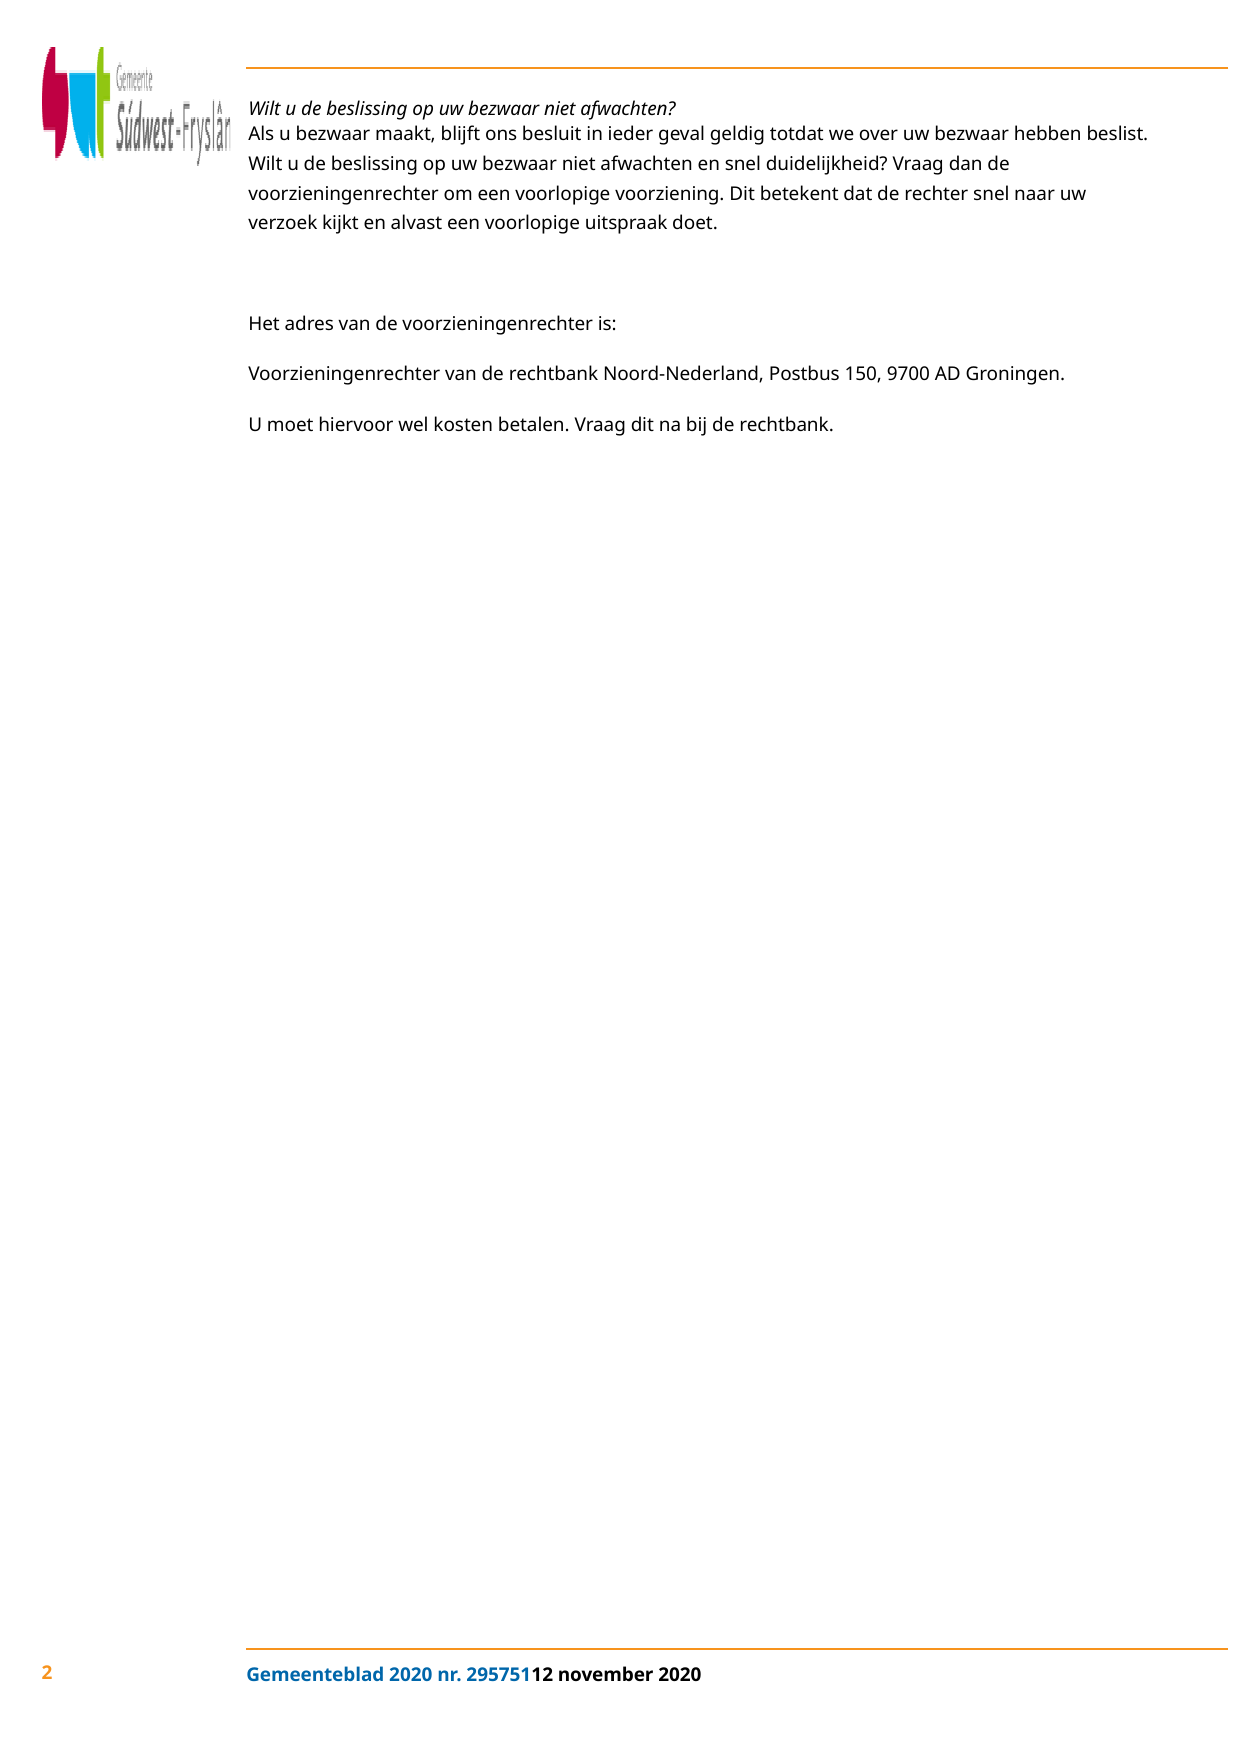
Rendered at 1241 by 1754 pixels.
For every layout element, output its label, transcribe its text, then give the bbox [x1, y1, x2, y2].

text Voorzieningenrechter van de rechtbank Noord-Nederland, Postbus 150, 9700 AD Groningen. [248, 361, 1152, 386]
text U moet hiervoor wel kosten betalen. Vraag dit na bij de rechtbank. [248, 411, 1152, 437]
text Het adres van de voorzieningenrechter is: [248, 310, 1152, 336]
text Wilt u de beslissing op uw bezwaar niet afwachten? [248, 95, 1152, 121]
picture [41, 47, 231, 172]
text Als u bezwaar maakt, blijft ons besluit in ieder geval geldig totdat we over uw bezwaar hebben beslist. Wilt u de beslissing op uw bezwaar niet afwachten en snel duidelijkheid? Vraag dan de voorzieningenrechter om een voorlopige voorziening. Dit betekent dat de rechter snel naar uw verzoek kijkt en alvast een voorlopige uitspraak doet. [248, 121, 1152, 235]
